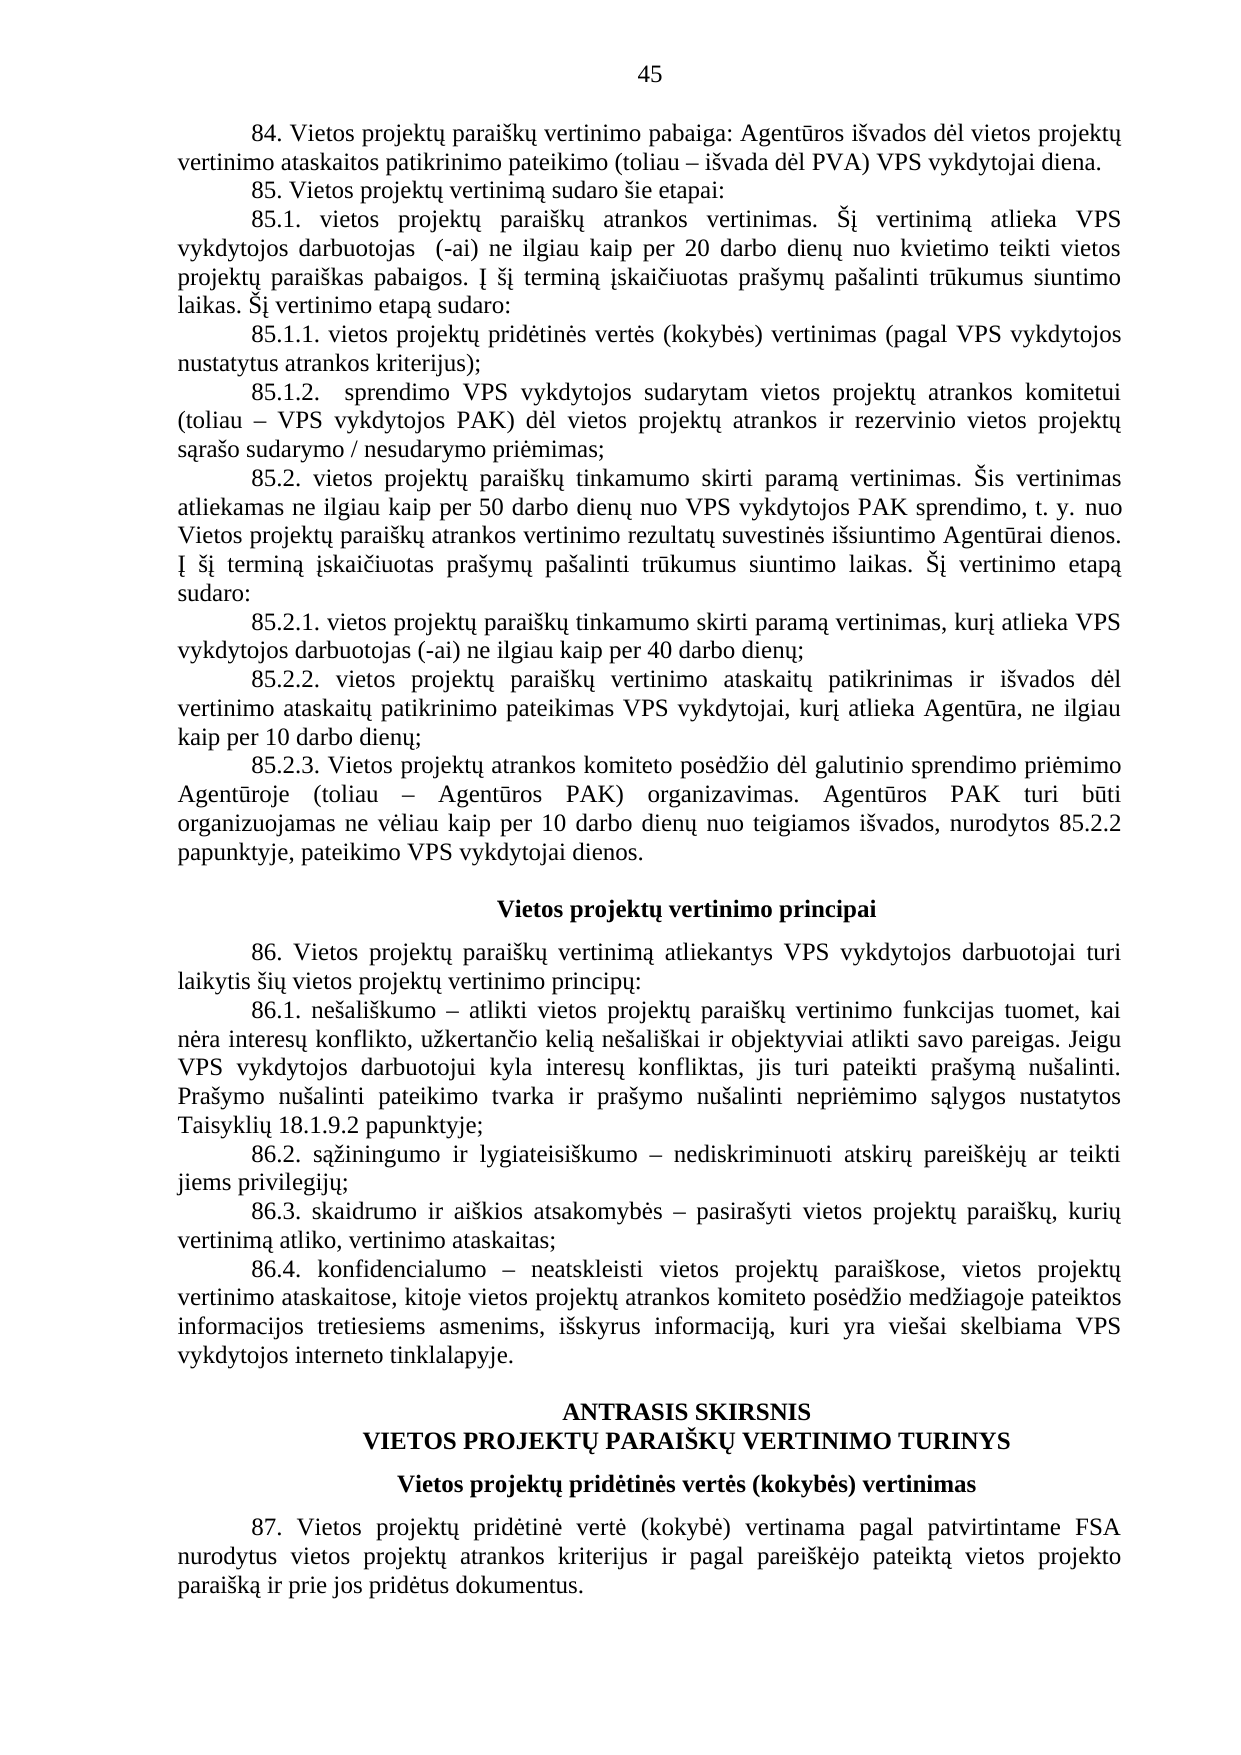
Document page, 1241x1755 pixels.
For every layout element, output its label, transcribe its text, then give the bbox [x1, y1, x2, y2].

text 85.1.2. sprendimo VPS vykdytojos sudarytam vietos projektų atrankos komitetui (toliau – VPS vykdytojos PAK) dėl vietos projektų atrankos ir rezervinio vietos projektų sąrašo sudarymo / nesudarymo priėmimas; [177, 377, 1122, 463]
text 85.2.2. vietos projektų paraiškų vertinimo ataskaitų patikrinimas ir išvados dėl vertinimo ataskaitų patikrinimo pateikimas VPS vykdytojai, kurį atlieka Agentūra, ne ilgiau kaip per 10 darbo dienų; [177, 664, 1122, 751]
text Vietos projektų pridėtinės vertės (kokybės) vertinimas [177, 1469, 1122, 1498]
text 85.2. vietos projektų paraiškų tinkamumo skirti paramą vertinimas. Šis vertinimas atliekamas ne ilgiau kaip per 50 darbo dienų nuo VPS vykdytojos PAK sprendimo, t. y. nuo Vietos projektų paraiškų atrankos vertinimo rezultatų suvestinės išsiuntimo Agentūrai dienos. Į šį terminą įskaičiuotas prašymų pašalinti trūkumus siuntimo laikas. Šį vertinimo etapą sudaro: [177, 463, 1122, 607]
text Vietos projektų vertinimo principai [177, 894, 1122, 923]
text 84. Vietos projektų paraiškų vertinimo pabaiga: Agentūros išvados dėl vietos projektų vertinimo ataskaitos patikrinimo pateikimo (toliau – išvada dėl PVA) VPS vykdytojai diena. [177, 118, 1122, 176]
text ANTRASIS SKIRSNIS [177, 1397, 1122, 1426]
text 86.1. nešališkumo – atlikti vietos projektų paraiškų vertinimo funkcijas tuomet, kai nėra interesų konflikto, užkertančio kelią nešališkai ir objektyviai atlikti savo pareigas. Jeigu VPS vykdytojos darbuotojui kyla interesų konfliktas, jis turi pateikti prašymą nušalinti. Prašymo nušalinti pateikimo tvarka ir prašymo nušalinti nepriėmimo sąlygos nustatytos Taisyklių 18.1.9.2 papunktyje; [177, 995, 1122, 1139]
text 87. Vietos projektų pridėtinė vertė (kokybė) vertinama pagal patvirtintame FSA nurodytus vietos projektų atrankos kriterijus ir pagal pareiškėjo pateiktą vietos projekto paraišką ir prie jos pridėtus dokumentus. [177, 1512, 1122, 1599]
text 86.4. konfidencialumo – neatskleisti vietos projektų paraiškose, vietos projektų vertinimo ataskaitose, kitoje vietos projektų atrankos komiteto posėdžio medžiagoje pateiktos informacijos tretiesiems asmenims, išskyrus informaciją, kuri yra viešai skelbiama VPS vykdytojos interneto tinklalapyje. [177, 1254, 1122, 1369]
text 86.2. sąžiningumo ir lygiateisiškumo – nediskriminuoti atskirų pareiškėjų ar teikti jiems privilegijų; [177, 1139, 1122, 1196]
text 85.1.1. vietos projektų pridėtinės vertės (kokybės) vertinimas (pagal VPS vykdytojos nustatytus atrankos kriterijus); [177, 319, 1122, 377]
text 85. Vietos projektų vertinimą sudaro šie etapai: [177, 176, 1122, 204]
text 85.2.3. Vietos projektų atrankos komiteto posėdžio dėl galutinio sprendimo priėmimo Agentūroje (toliau – Agentūros PAK) organizavimas. Agentūros PAK turi būti organizuojamas ne vėliau kaip per 10 darbo dienų nuo teigiamos išvados, nurodytos 85.2.2 papunktyje, pateikimo VPS vykdytojai dienos. [177, 751, 1122, 866]
text VIETOS PROJEKTŲ PARAIŠKŲ VERTINIMO TURINYS [177, 1426, 1122, 1455]
text 86.3. skaidrumo ir aiškios atsakomybės – pasirašyti vietos projektų paraiškų, kurių vertinimą atliko, vertinimo ataskaitas; [177, 1196, 1122, 1254]
text 86. Vietos projektų paraiškų vertinimą atliekantys VPS vykdytojos darbuotojai turi laikytis šių vietos projektų vertinimo principų: [177, 937, 1122, 995]
text 85.1. vietos projektų paraiškų atrankos vertinimas. Šį vertinimą atlieka VPS vykdytojos darbuotojas (-ai) ne ilgiau kaip per 20 darbo dienų nuo kvietimo teikti vietos projektų paraiškas pabaigos. Į šį terminą įskaičiuotas prašymų pašalinti trūkumus siuntimo laikas. Šį vertinimo etapą sudaro: [177, 204, 1122, 319]
text 85.2.1. vietos projektų paraiškų tinkamumo skirti paramą vertinimas, kurį atlieka VPS vykdytojos darbuotojas (-ai) ne ilgiau kaip per 40 darbo dienų; [177, 607, 1122, 664]
